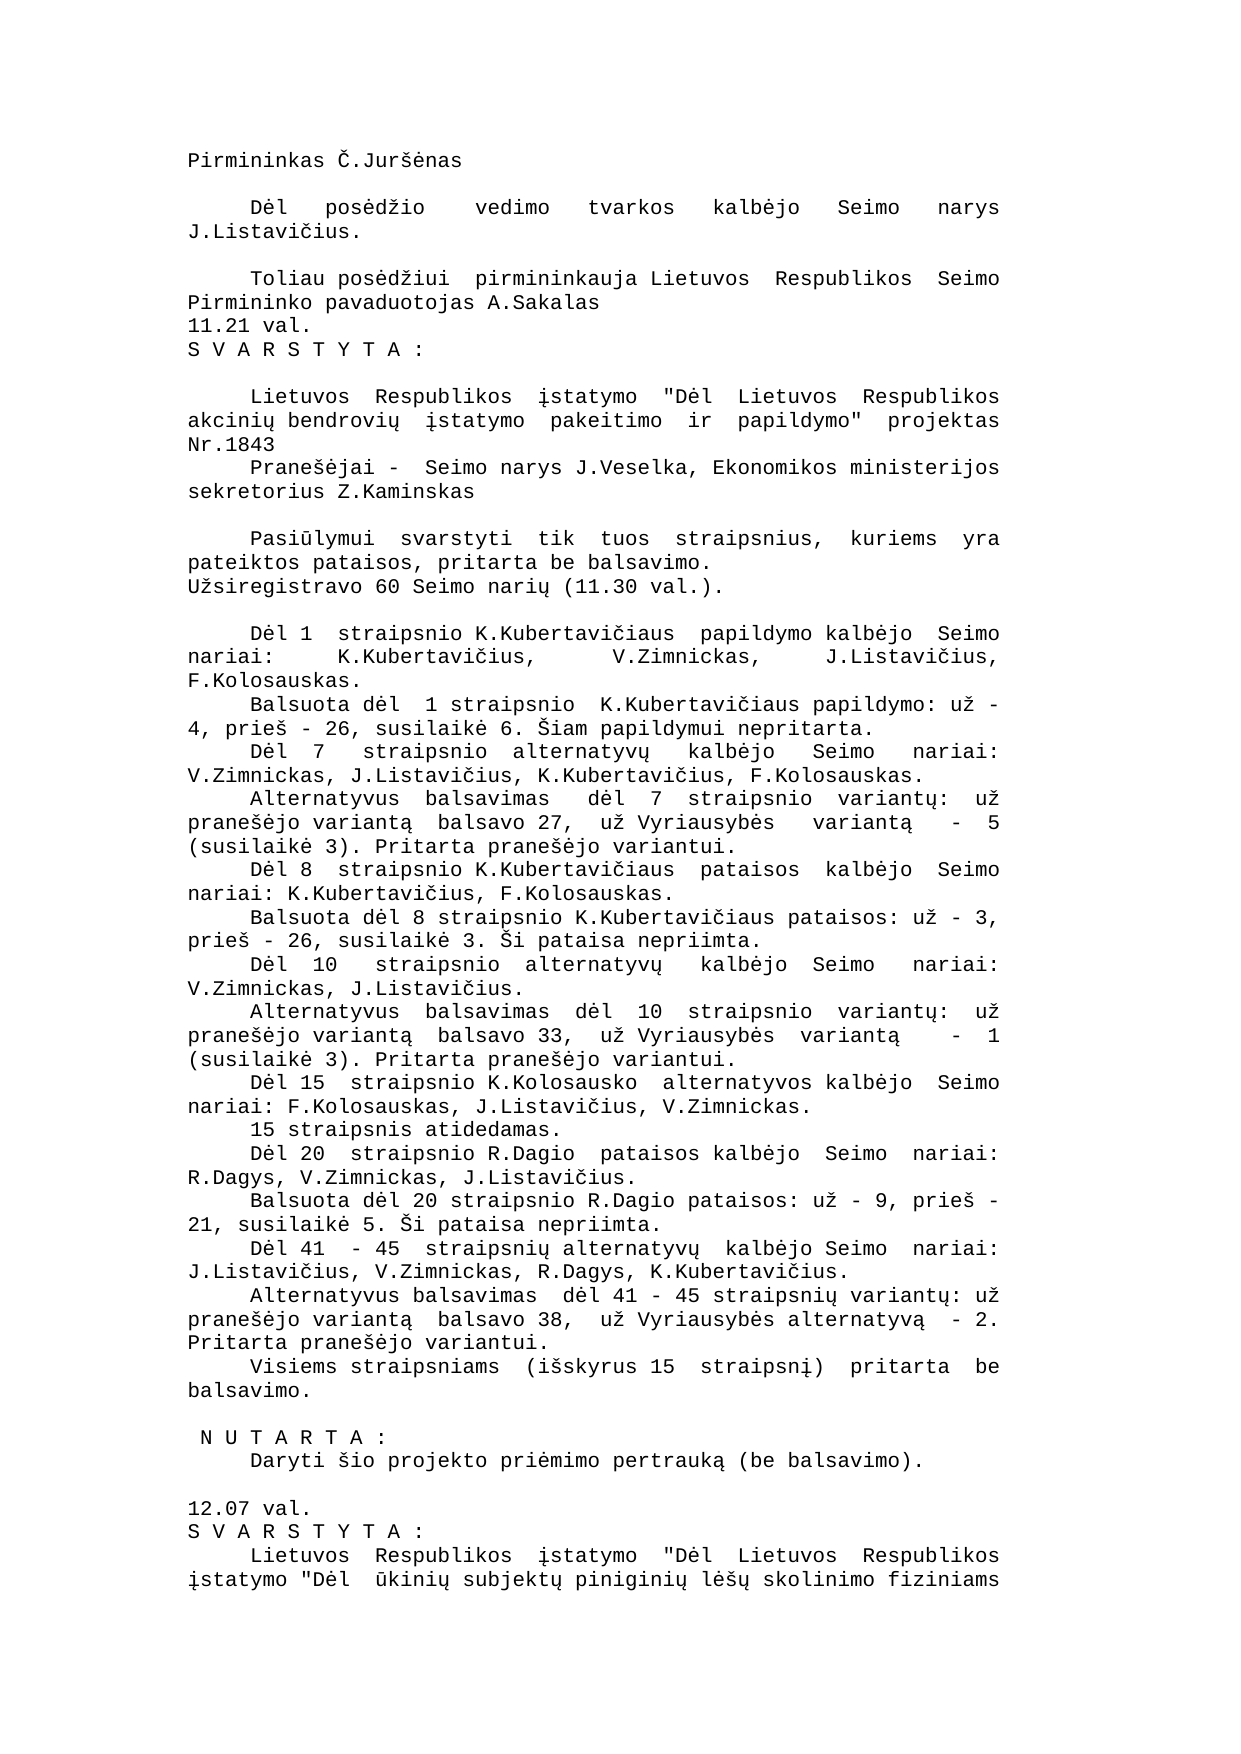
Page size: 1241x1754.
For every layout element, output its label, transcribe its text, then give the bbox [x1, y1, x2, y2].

text Dėl 20 straipsnio R.Dagio pataisos kalbėjo Seimo nariai: [187, 1143, 1053, 1167]
text Užsiregistravo 60 Seimo narių (11.30 val.). [187, 576, 1053, 599]
text Pranešėjai - Seimo narys J.Veselka, Ekonomikos ministerijos [187, 457, 1053, 481]
text Alternatyvus balsavimas dėl 10 straipsnio variantų: už [187, 1001, 1053, 1025]
text 11.21 val. [187, 316, 1053, 339]
text Dėl posėdžio vedimo tvarkos kalbėjo Seimo narys [187, 197, 1053, 221]
text Balsuota dėl 8 straipsnio K.Kubertavičiaus pataisos: už - 3, [187, 907, 1053, 930]
text 15 straipsnis atidedamas. [187, 1119, 1053, 1143]
text R.Dagys, V.Zimnickas, J.Listavičius. [187, 1167, 1053, 1190]
text prieš - 26, susilaikė 3. Ši pataisa nepriimta. [187, 930, 1053, 954]
text pateiktos pataisos, pritarta be balsavimo. [187, 552, 1053, 576]
text Dėl 7 straipsnio alternatyvų kalbėjo Seimo nariai: [187, 741, 1053, 765]
text Alternatyvus balsavimas dėl 41 - 45 straipsnių variantų: už [187, 1285, 1053, 1309]
text Daryti šio projekto priėmimo pertrauką (be balsavimo). [187, 1451, 1053, 1474]
text J.Listavičius, V.Zimnickas, R.Dagys, K.Kubertavičius. [187, 1261, 1053, 1285]
text Dėl 10 straipsnio alternatyvų kalbėjo Seimo nariai: [187, 954, 1053, 978]
text V.Zimnickas, J.Listavičius, K.Kubertavičius, F.Kolosauskas. [187, 765, 1053, 788]
text Toliau posėdžiui pirmininkauja Lietuvos Respublikos Seimo [187, 268, 1053, 292]
text (susilaikė 3). Pritarta pranešėjo variantui. [187, 1048, 1053, 1072]
text sekretorius Z.Kaminskas [187, 481, 1053, 505]
text Pirmininkas Č.Juršėnas [187, 150, 1053, 174]
text N U T A R T A : [187, 1427, 1053, 1451]
text V.Zimnickas, J.Listavičius. [187, 978, 1053, 1001]
text Visiems straipsniams (išskyrus 15 straipsnį) pritarta be [187, 1356, 1053, 1379]
text Pasiūlymui svarstyti tik tuos straipsnius, kuriems yra [187, 528, 1053, 552]
text 21, susilaikė 5. Ši pataisa nepriimta. [187, 1214, 1053, 1238]
text Alternatyvus balsavimas dėl 7 straipsnio variantų: už [187, 788, 1053, 812]
text pranešėjo variantą balsavo 27, už Vyriausybės variantą - 5 [187, 812, 1053, 836]
text Dėl 1 straipsnio K.Kubertavičiaus papildymo kalbėjo Seimo [187, 623, 1053, 647]
text pranešėjo variantą balsavo 33, už Vyriausybės variantą - 1 [187, 1025, 1053, 1048]
text 4, prieš - 26, susilaikė 6. Šiam papildymui nepritarta. [187, 717, 1053, 741]
text Dėl 41 - 45 straipsnių alternatyvų kalbėjo Seimo nariai: [187, 1238, 1053, 1261]
text S V A R S T Y T A : [187, 339, 1053, 363]
text balsavimo. [187, 1379, 1053, 1403]
text pranešėjo variantą balsavo 38, už Vyriausybės alternatyvą - 2. [187, 1309, 1053, 1332]
text Lietuvos Respublikos įstatymo "Dėl Lietuvos Respublikos [187, 1545, 1053, 1569]
text Pirmininko pavaduotojas A.Sakalas [187, 292, 1053, 316]
text F.Kolosauskas. [187, 670, 1053, 694]
text nariai: F.Kolosauskas, J.Listavičius, V.Zimnickas. [187, 1096, 1053, 1119]
text 12.07 val. [187, 1498, 1053, 1521]
text Dėl 8 straipsnio K.Kubertavičiaus pataisos kalbėjo Seimo [187, 859, 1053, 883]
text S V A R S T Y T A : [187, 1521, 1053, 1545]
text Balsuota dėl 1 straipsnio K.Kubertavičiaus papildymo: už - [187, 694, 1053, 717]
text nariai: K.Kubertavičius, F.Kolosauskas. [187, 883, 1053, 907]
text Pritarta pranešėjo variantui. [187, 1332, 1053, 1356]
text Nr.1843 [187, 434, 1053, 457]
text (susilaikė 3). Pritarta pranešėjo variantui. [187, 836, 1053, 859]
text Lietuvos Respublikos įstatymo "Dėl Lietuvos Respublikos [187, 386, 1053, 410]
text įstatymo "Dėl ūkinių subjektų piniginių lėšų skolinimo fiziniams [187, 1569, 1053, 1592]
text Dėl 15 straipsnio K.Kolosausko alternatyvos kalbėjo Seimo [187, 1072, 1053, 1096]
text J.Listavičius. [187, 221, 1053, 244]
text akcinių bendrovių įstatymo pakeitimo ir papildymo" projektas [187, 410, 1053, 434]
text nariai: K.Kubertavičius, V.Zimnickas, J.Listavičius, [187, 647, 1053, 670]
text Balsuota dėl 20 straipsnio R.Dagio pataisos: už - 9, prieš - [187, 1190, 1053, 1214]
